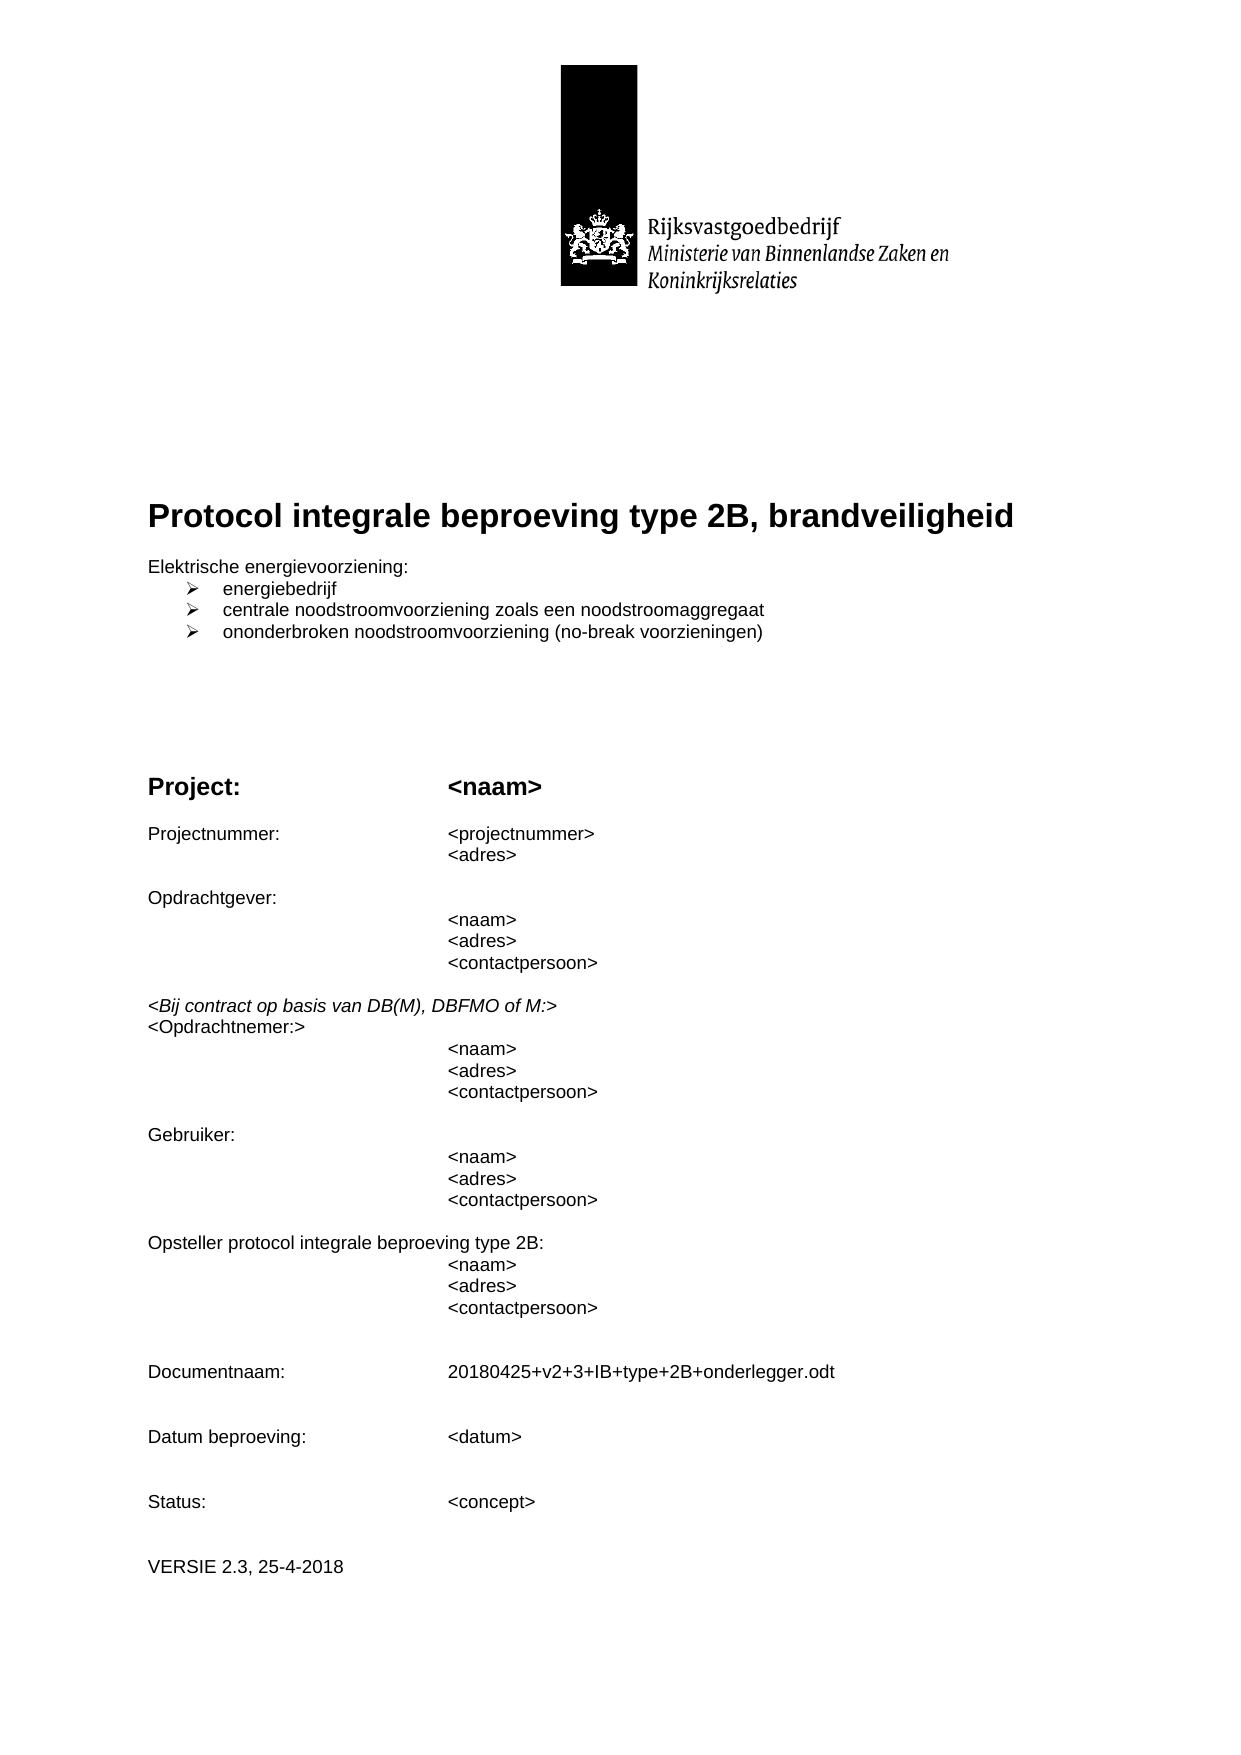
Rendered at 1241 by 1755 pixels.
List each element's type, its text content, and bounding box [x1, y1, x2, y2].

table_header [312, 124, 1119, 472]
text <naam> [148, 908, 1093, 930]
list centrale noodstroomvoorziening zoals een noodstroomaggregaat [185, 599, 1093, 621]
text <adres> [148, 1167, 1093, 1189]
text Status: <concept> [148, 1491, 1093, 1512]
text <naam> [148, 1038, 1093, 1059]
text <adres> [148, 844, 1093, 865]
list ononderbroken noodstroomvoorziening (no-break voorzieningen) [185, 621, 1093, 643]
text <contactpersoon> [148, 1297, 1093, 1318]
text <contactpersoon> [148, 1189, 1093, 1210]
text Protocol integrale beproeving type 2B, brandveiligheid [148, 496, 1093, 534]
list energiebedrijf [185, 578, 1093, 599]
text <naam> [148, 1146, 1093, 1167]
text <Bij contract op basis van DB(M), DBFMO of M:> [148, 995, 1093, 1016]
text <Opdrachtnemer:> [148, 1016, 1093, 1038]
text Gebruiker: [148, 1124, 1093, 1146]
text <adres> [148, 930, 1093, 952]
text <naam> [148, 1253, 1093, 1275]
text Elektrische energievoorziening: [148, 556, 1093, 578]
text Project: <naam> [148, 772, 1093, 801]
text Documentnaam: 20180425_v2.3_IB_type_2B__protocol [148, 1361, 1093, 1383]
text Versie 2.3, 25-4-2018 [148, 1555, 1093, 1577]
text Opsteller protocol integrale beproeving type 2B: [148, 1232, 1093, 1253]
text <contactpersoon> [148, 1081, 1093, 1103]
text <adres> [148, 1059, 1093, 1081]
text Datum beproeving: <datum> [148, 1426, 1093, 1448]
text Projectnummer: <projectnummer> [148, 822, 1093, 844]
text Opdrachtgever: [148, 887, 1093, 908]
text <adres> [148, 1275, 1093, 1297]
text <contactpersoon> [148, 952, 1093, 973]
